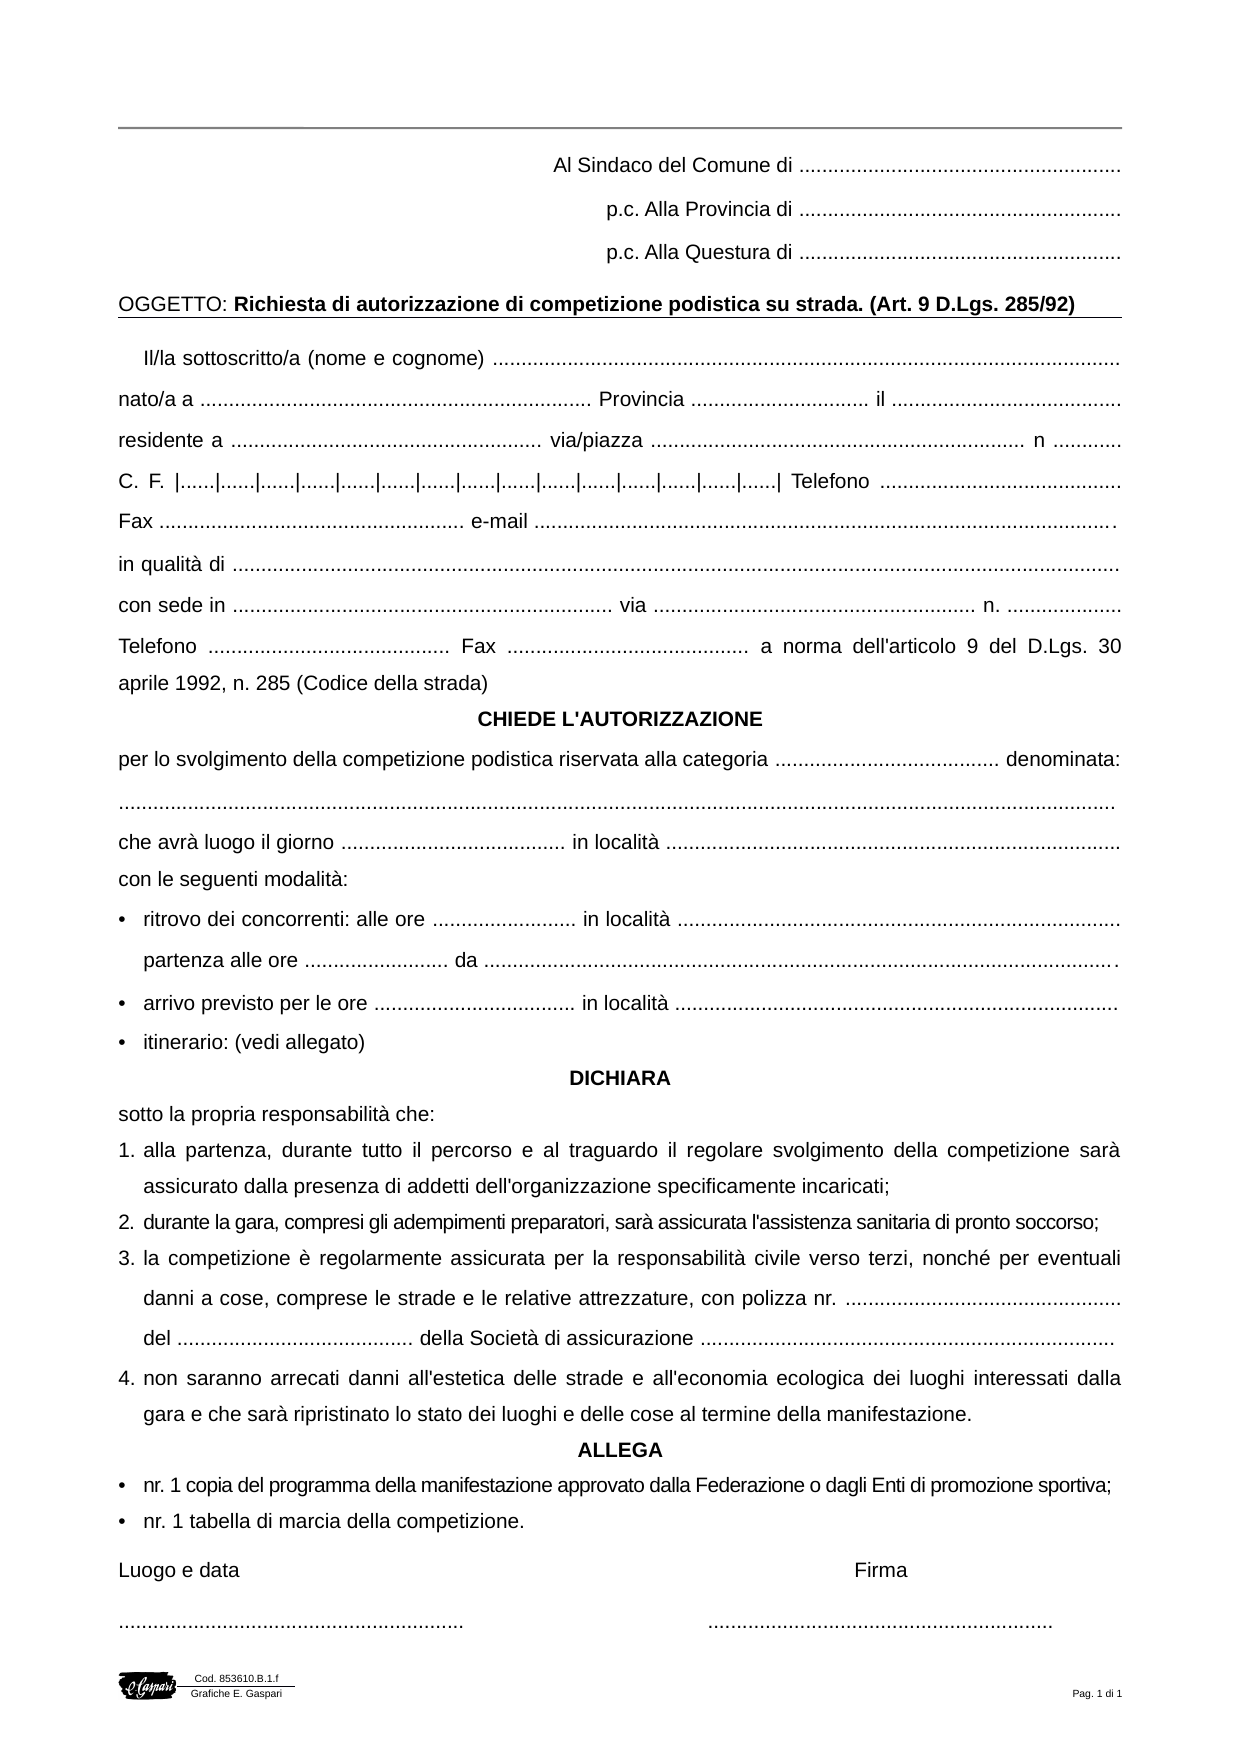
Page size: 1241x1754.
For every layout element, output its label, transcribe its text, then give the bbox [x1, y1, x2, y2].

text 4. non saranno arrecati danni all'estetica delle strade e all'economia ecologica dei luoghi interessati dalla gara e che sarà ripristinato lo stato dei luoghi e delle cose al termine della manifestazione. [118, 1366, 1122, 1425]
text • itinerario: (vedi allegato) [118, 1030, 1122, 1054]
text • ritrovo dei concorrenti: alle ore ......................... in località ............................................................................. partenza alle ore ......................... da .............................................................................................................. [118, 903, 1122, 973]
text Al Sindaco del Comune di ........................................................ [546, 149, 1122, 178]
text OGGETTO: Richiesta di autorizzazione di competizione podistica su strada. (Art. 9 D.Lgs. 285/92) [118, 291, 1122, 317]
text in qualità di .......................................................................................................................................................... con sede in .................................................................. via ........................................................ n. .................... Telefono .......................................... Fax .......................................... a norma dell'articolo 9 del D.Lgs. 30 aprile 1992, n. 285 (Codice della strada) [118, 548, 1122, 695]
text • nr. 1 copia del programma della manifestazione approvato dalla Federazione o dagli Enti di promozione sportiva; [118, 1473, 1122, 1497]
text sotto la propria responsabilità che: [118, 1102, 1122, 1126]
text • arrivo previsto per le ore ................................... in località ............................................................................. [118, 987, 1122, 1016]
text Il/la sottoscritto/a (nome e cognome) ............................................................................................................. nato/a a .................................................................... Provincia ............................... il ........................................ residente a ...................................................... via/piazza ................................................................. n ............ C. F. |......|......|......|......|......|......|......|......|......|......|......|......|......|......|......| Telefono .......................................... Fax ..................................................... e-mail ..................................................................................................... [118, 342, 1122, 534]
text DICHIARA [118, 1066, 1122, 1090]
text ............................................................ ............................................................ [118, 1606, 1122, 1634]
picture [118, 1671, 177, 1700]
text 2. durante la gara, compresi gli adempimenti preparatori, sarà assicurata l'assistenza sanitaria di pronto soccorso; [118, 1210, 1122, 1234]
text • nr. 1 tabella di marcia della competizione. [118, 1509, 1122, 1533]
text ALLEGA [118, 1437, 1122, 1461]
text per lo svolgimento della competizione podistica riservata alla categoria ....................................... denominata: [118, 743, 1122, 771]
text p.c. Alla Provincia di ........................................................ [546, 193, 1122, 221]
text ............................................................................................................................................................................. che avrà luogo il giorno ....................................... in località ............................................................................... con le seguenti modalità: [118, 786, 1122, 891]
text p.c. Alla Questura di ........................................................ [546, 236, 1122, 264]
text 1. alla partenza, durante tutto il percorso e al traguardo il regolare svolgimento della competizione sarà assicurato dalla presenza di addetti dell'organizzazione specificamente incaricati; [118, 1138, 1122, 1198]
text Luogo e data Firma [118, 1558, 1122, 1582]
text CHIEDE L'AUTORIZZAZIONE [118, 707, 1122, 731]
text 3. la competizione è regolarmente assicurata per la responsabilità civile verso terzi, nonché per eventuali danni a cose, comprese le strade e le relative attrezzature, con polizza nr. ................................................ del ......................................... della Società di assicurazione ........................................................................ [118, 1246, 1122, 1351]
